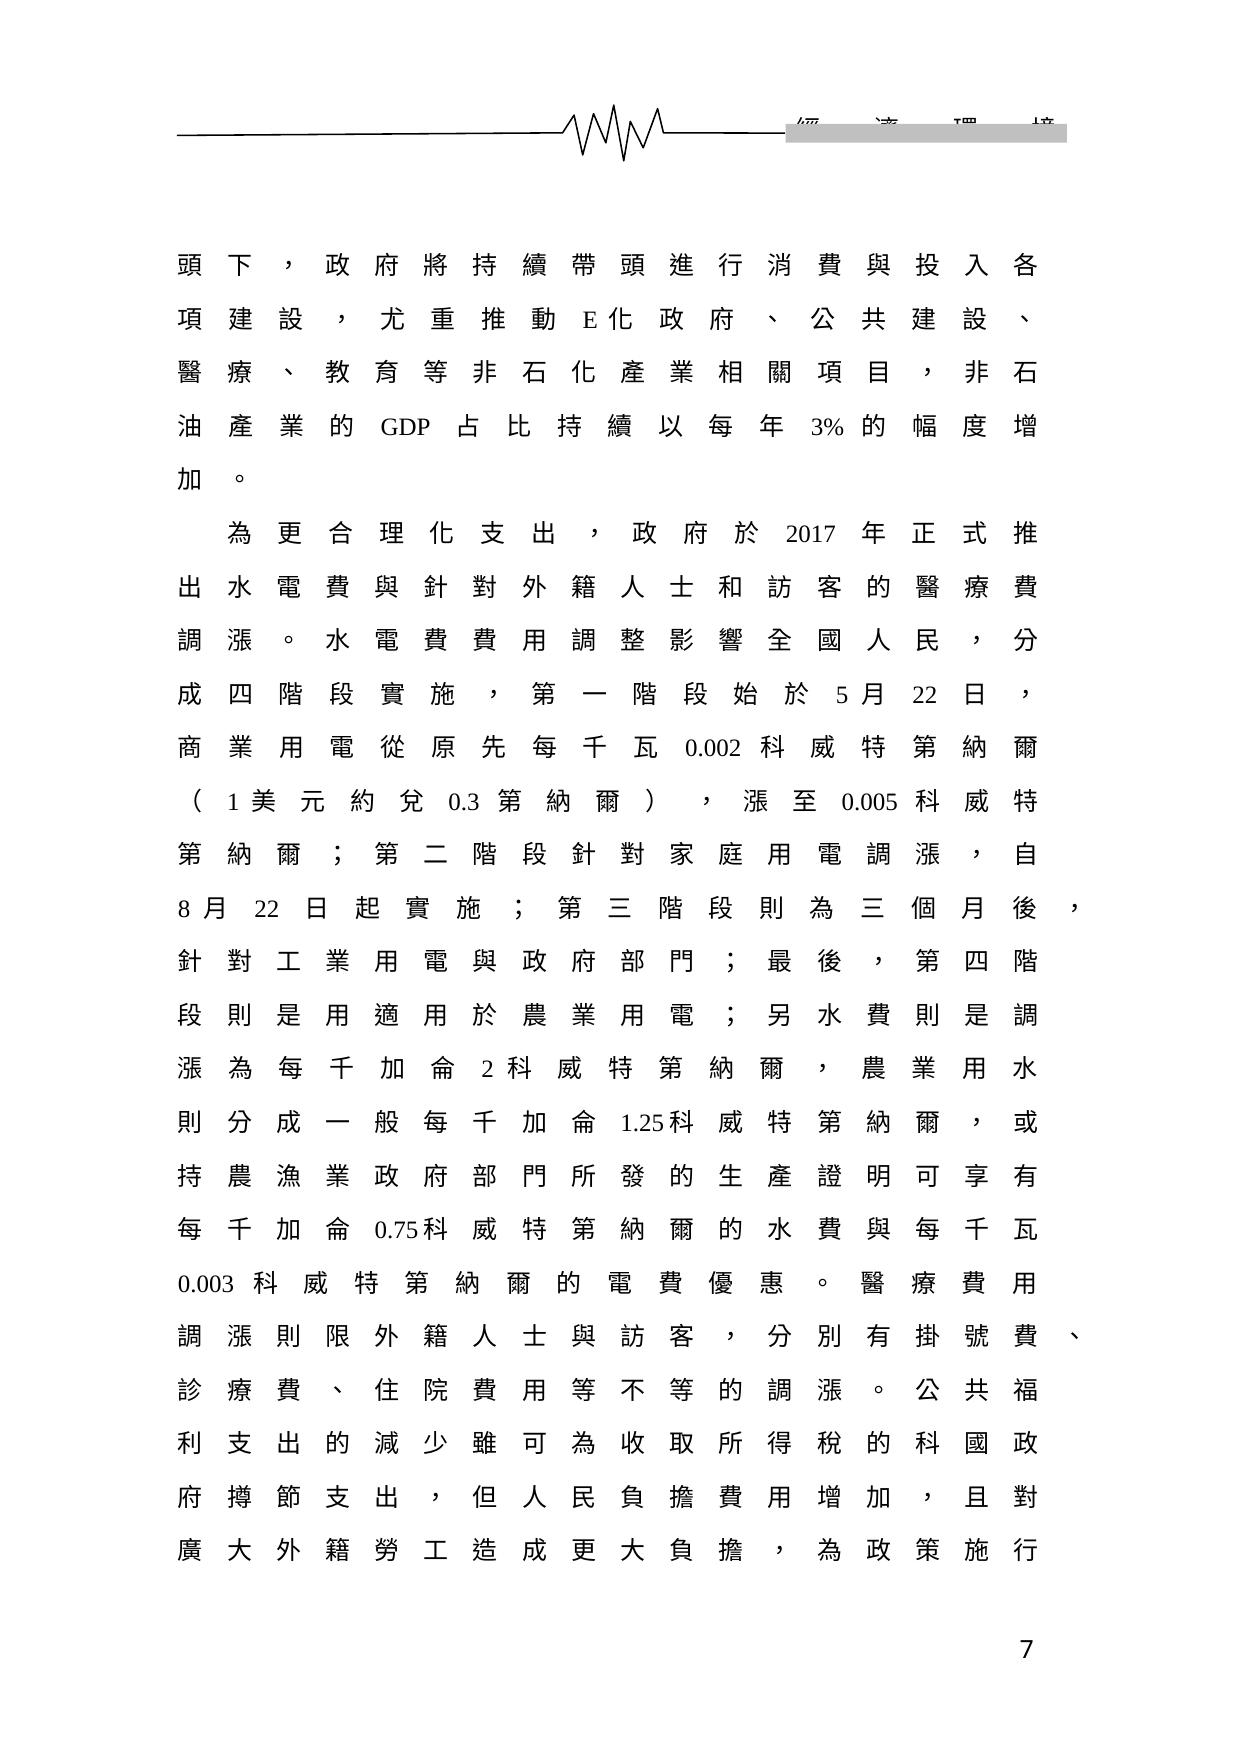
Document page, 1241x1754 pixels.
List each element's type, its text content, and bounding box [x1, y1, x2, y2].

text 頭下，政府將持續帶頭進行消費與投入各項建設，尤重推動E化政府、公共建設、醫療、教育等非石化產業相關項目，非石油產業的GDP占比持續以每年3%的幅度增加。 [178, 237, 1063, 505]
text 為更合理化支出，政府於2017年正式推出水電費與針對外籍人士和訪客的醫療費調漲。水電費費用調整影響全國人民，分成四階段實施，第一階段始於5月22日，商業用電從原先每千瓦0.002科威特第納爾（1美元約兌0.3第納爾），漲至0.005科威特第納爾；第二階段針對家庭用電調漲，自8月22日起實施；第三階段則為三個月後，針對工業用電與政府部門；最後，第四階段則是用適用於農業用電；另水費則是調漲為每千加侖2科威特第納爾，農業用水則分成一般每千加侖1.25科威特第納爾，或持農漁業政府部門所發的生產證明可享有每千加侖0.75科威特第納爾的水費與每千瓦0.003科威特第納爾的電費優惠。醫療費用調漲則限外籍人士與訪客，分別有掛號費、診療費、住院費用等不等的調漲。公共福利支出的減少雖可為收取所得稅的科國政府撙節支出，但人民負擔費用增加，且對廣大外籍勞工造成更大負擔，為政策施行之隱憂。 [178, 505, 1063, 1576]
